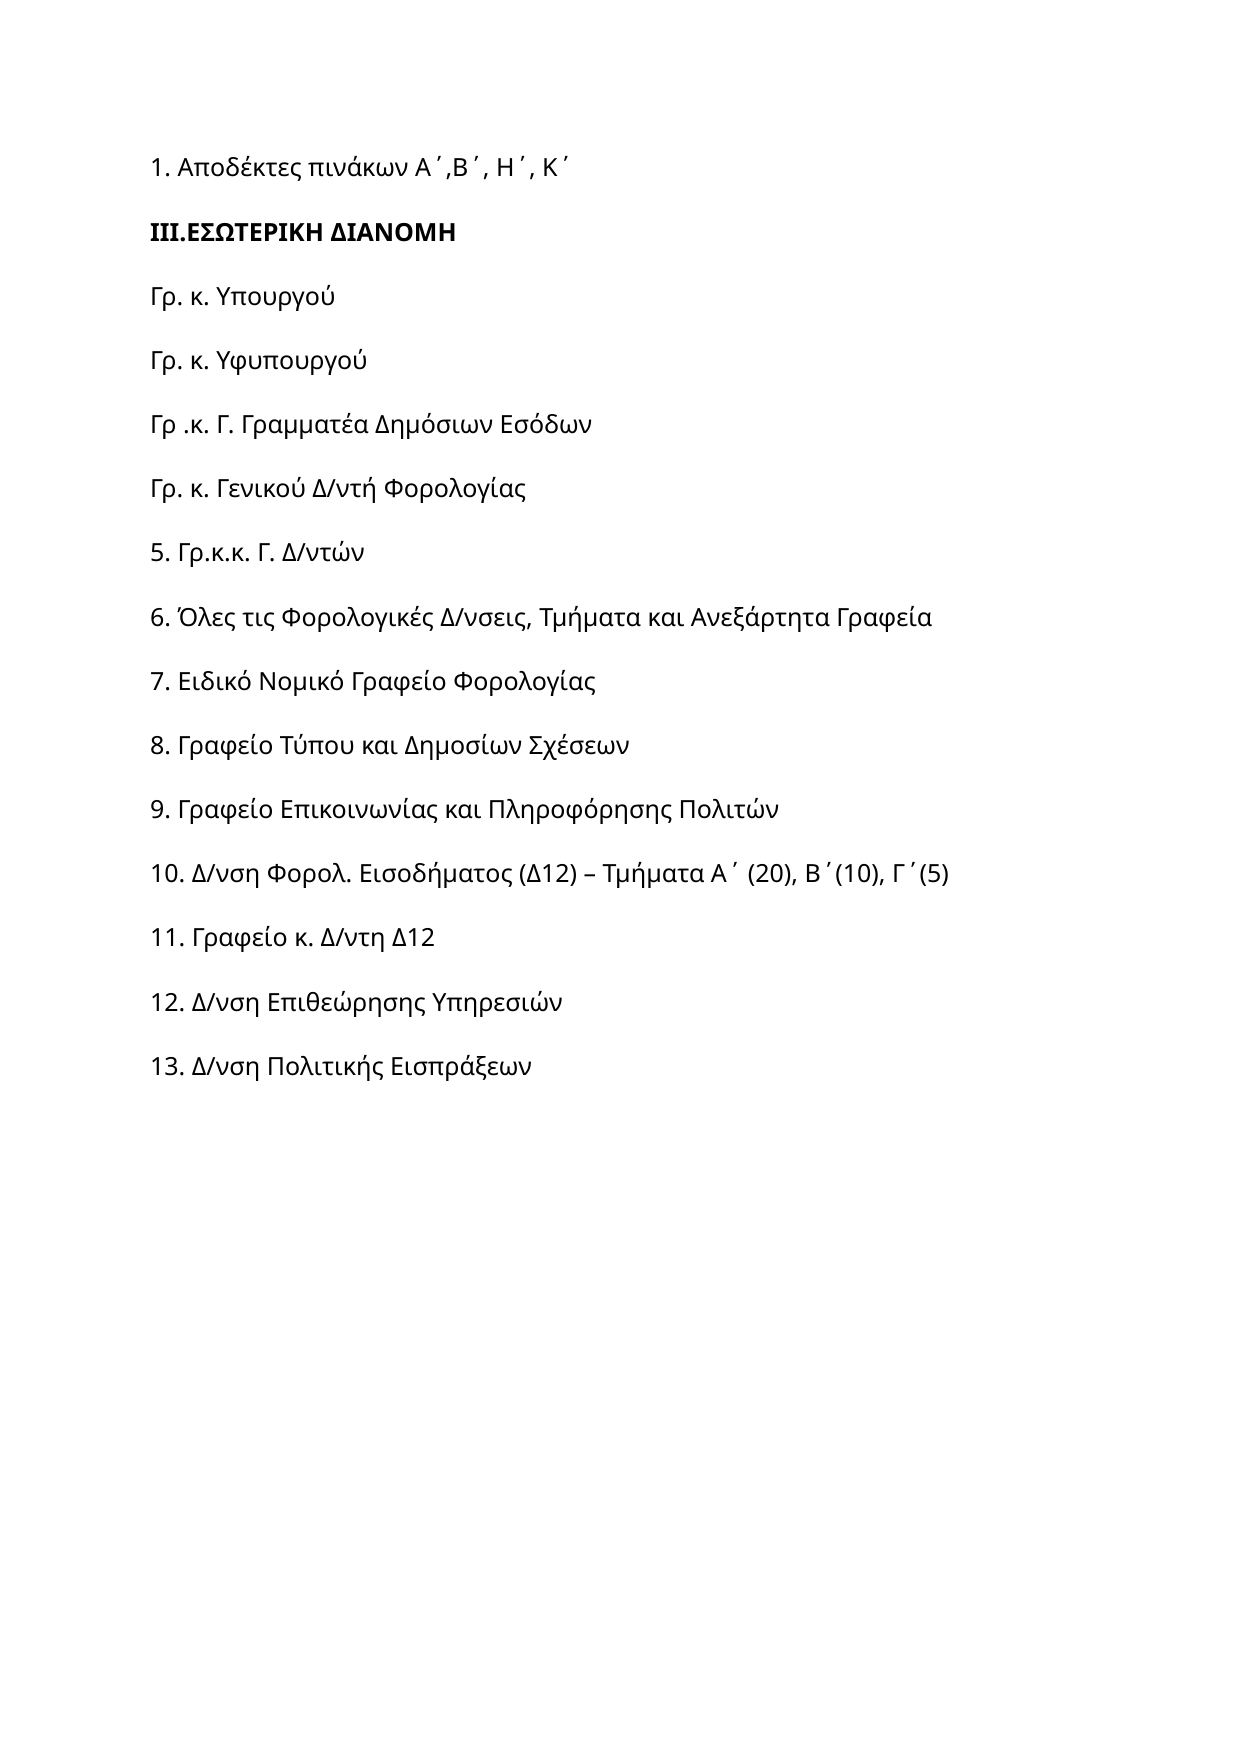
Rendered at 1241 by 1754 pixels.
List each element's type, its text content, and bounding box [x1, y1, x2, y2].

text 10. Δ/νση Φορολ. Εισοδήματος (Δ12) – Τμήματα Α΄ (20), Β΄(10), Γ΄(5) [150, 856, 1090, 890]
text 6. Όλες τις Φορολογικές Δ/νσεις, Τμήματα και Ανεξάρτητα Γραφεία [150, 599, 1090, 633]
text 5. Γρ.κ.κ. Γ. Δ/ντών [150, 535, 1090, 569]
text Γρ. κ. Υπουργού [150, 278, 1090, 312]
text 7. Ειδικό Νομικό Γραφείο Φορολογίας [150, 663, 1090, 697]
text ΙΙΙ.ΕΣΩΤΕΡΙΚΗ ΔΙΑΝΟΜΗ [150, 214, 1090, 248]
text 8. Γραφείο Τύπου και Δημοσίων Σχέσεων [150, 727, 1090, 762]
text 13. Δ/νση Πολιτικής Εισπράξεων [150, 1048, 1090, 1082]
text Γρ. κ. Γενικού Δ/ντή Φορολογίας [150, 471, 1090, 505]
text 12. Δ/νση Επιθεώρησης Υπηρεσιών [150, 984, 1090, 1018]
text Γρ .κ. Γ. Γραμματέα Δημόσιων Εσόδων [150, 407, 1090, 441]
text 9. Γραφείο Επικοινωνίας και Πληροφόρησης Πολιτών [150, 792, 1090, 826]
text Γρ. κ. Υφυπουργού [150, 342, 1090, 377]
text 1. Αποδέκτες πινάκων Α΄,Β΄, Η΄, Κ΄ [150, 150, 1090, 184]
text 11. Γραφείο κ. Δ/ντη Δ12 [150, 920, 1090, 954]
